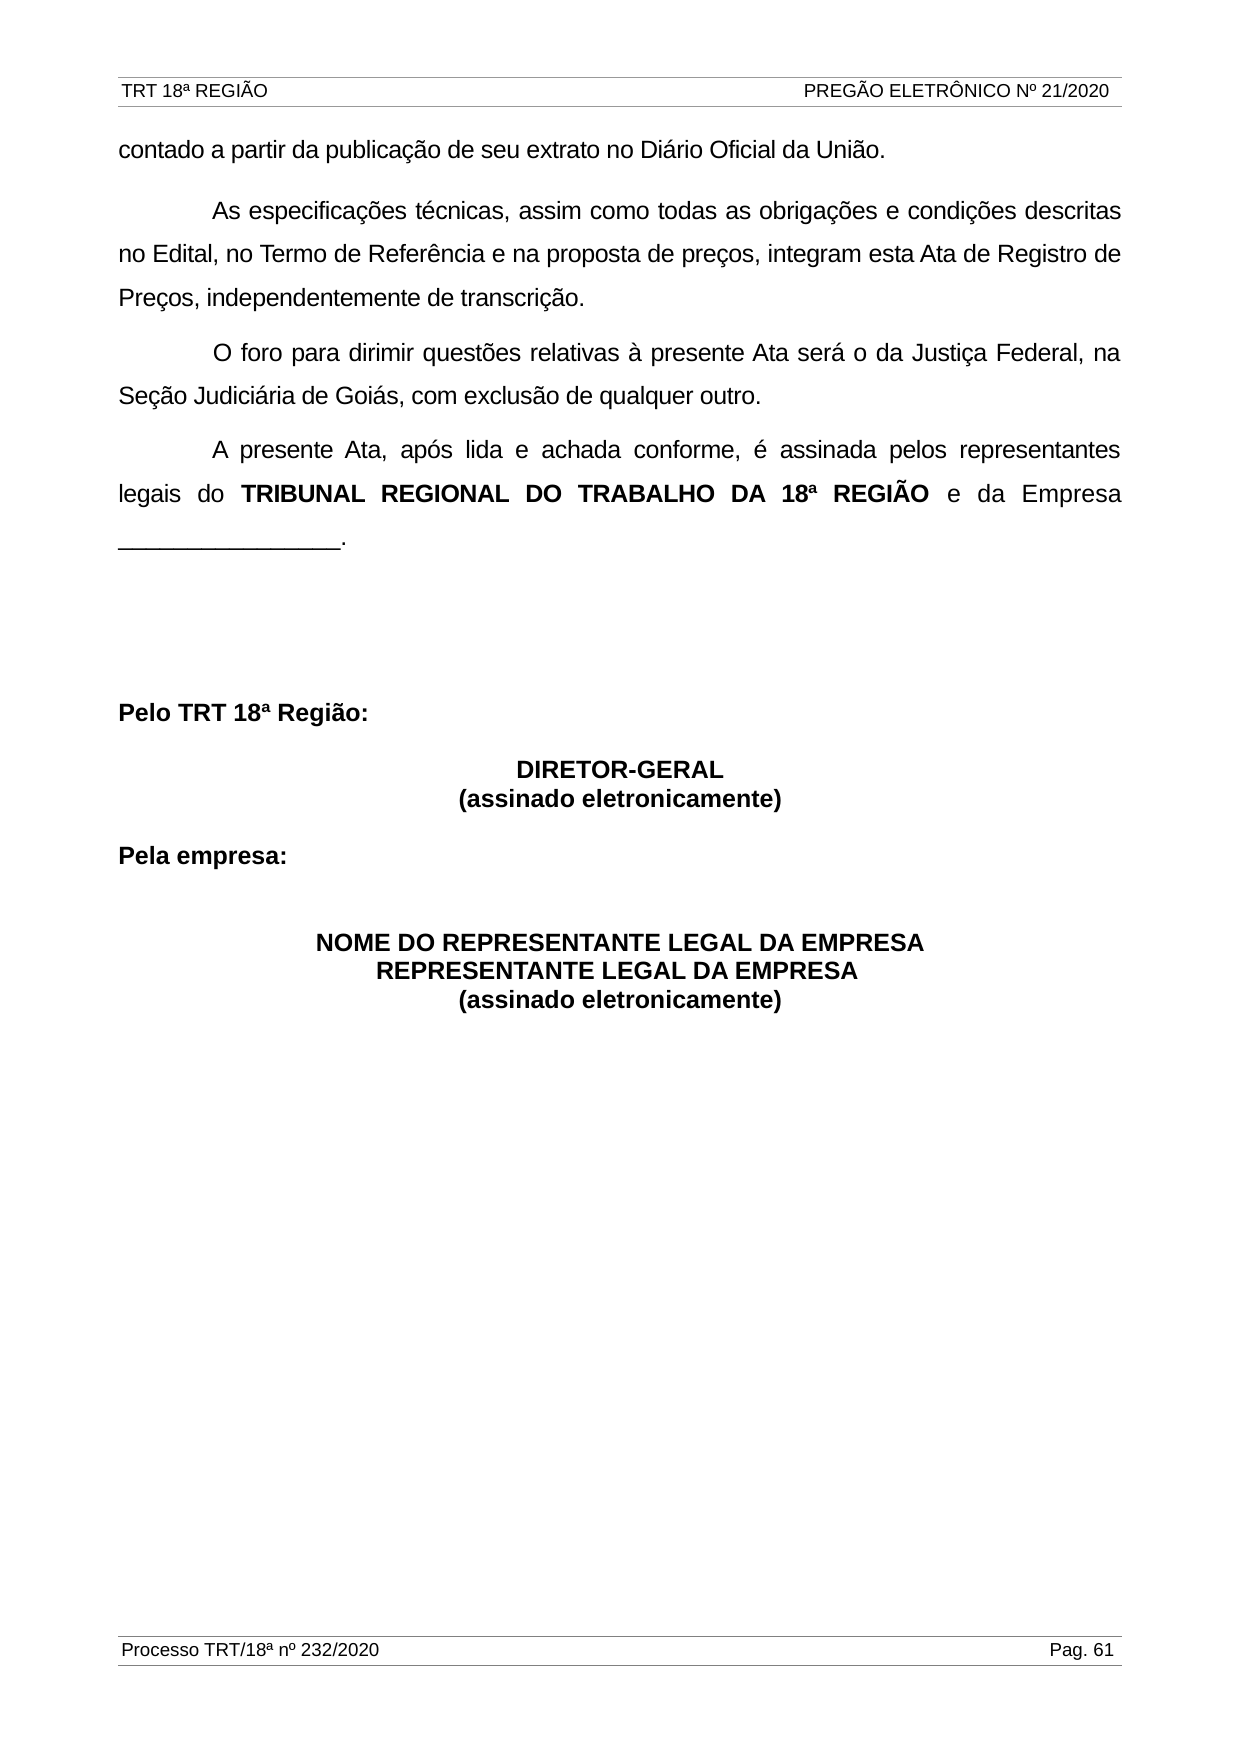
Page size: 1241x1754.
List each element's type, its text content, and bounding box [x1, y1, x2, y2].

text (assinado eletronicamente) [118, 985, 1122, 1014]
text (assinado eletronicamente) [118, 784, 1122, 813]
text A presente Ata, após lida e achada conforme, é assinada pelos representantes legais do TRIBUNAL REGIONAL DO TRABALHO DA 18ª REGIÃO e da Empresa ________________. [118, 436, 1122, 551]
text NOME DO REPRESENTANTE LEGAL DA EMPRESA [118, 928, 1122, 956]
text REPRESENTANTE LEGAL DA EMPRESA [118, 956, 1122, 985]
text Pela empresa: [118, 841, 1122, 870]
text O foro para dirimir questões relativas à presente Ata será o da Justiça Federal, na Seção Judiciária de Goiás, com exclusão de qualquer outro. [118, 337, 1122, 409]
text contado a partir da publicação de seu extrato no Diário Oficial da União. [118, 136, 1122, 164]
text DIRETOR-GERAL [118, 755, 1122, 784]
text Pelo TRT 18ª Região: [118, 698, 1122, 726]
text As especificações técnicas, assim como todas as obrigações e condições descritas no Edital, no Termo de Referência e na proposta de preços, integram esta Ata de Registro de Preços, independentemente de transcrição. [118, 196, 1122, 311]
